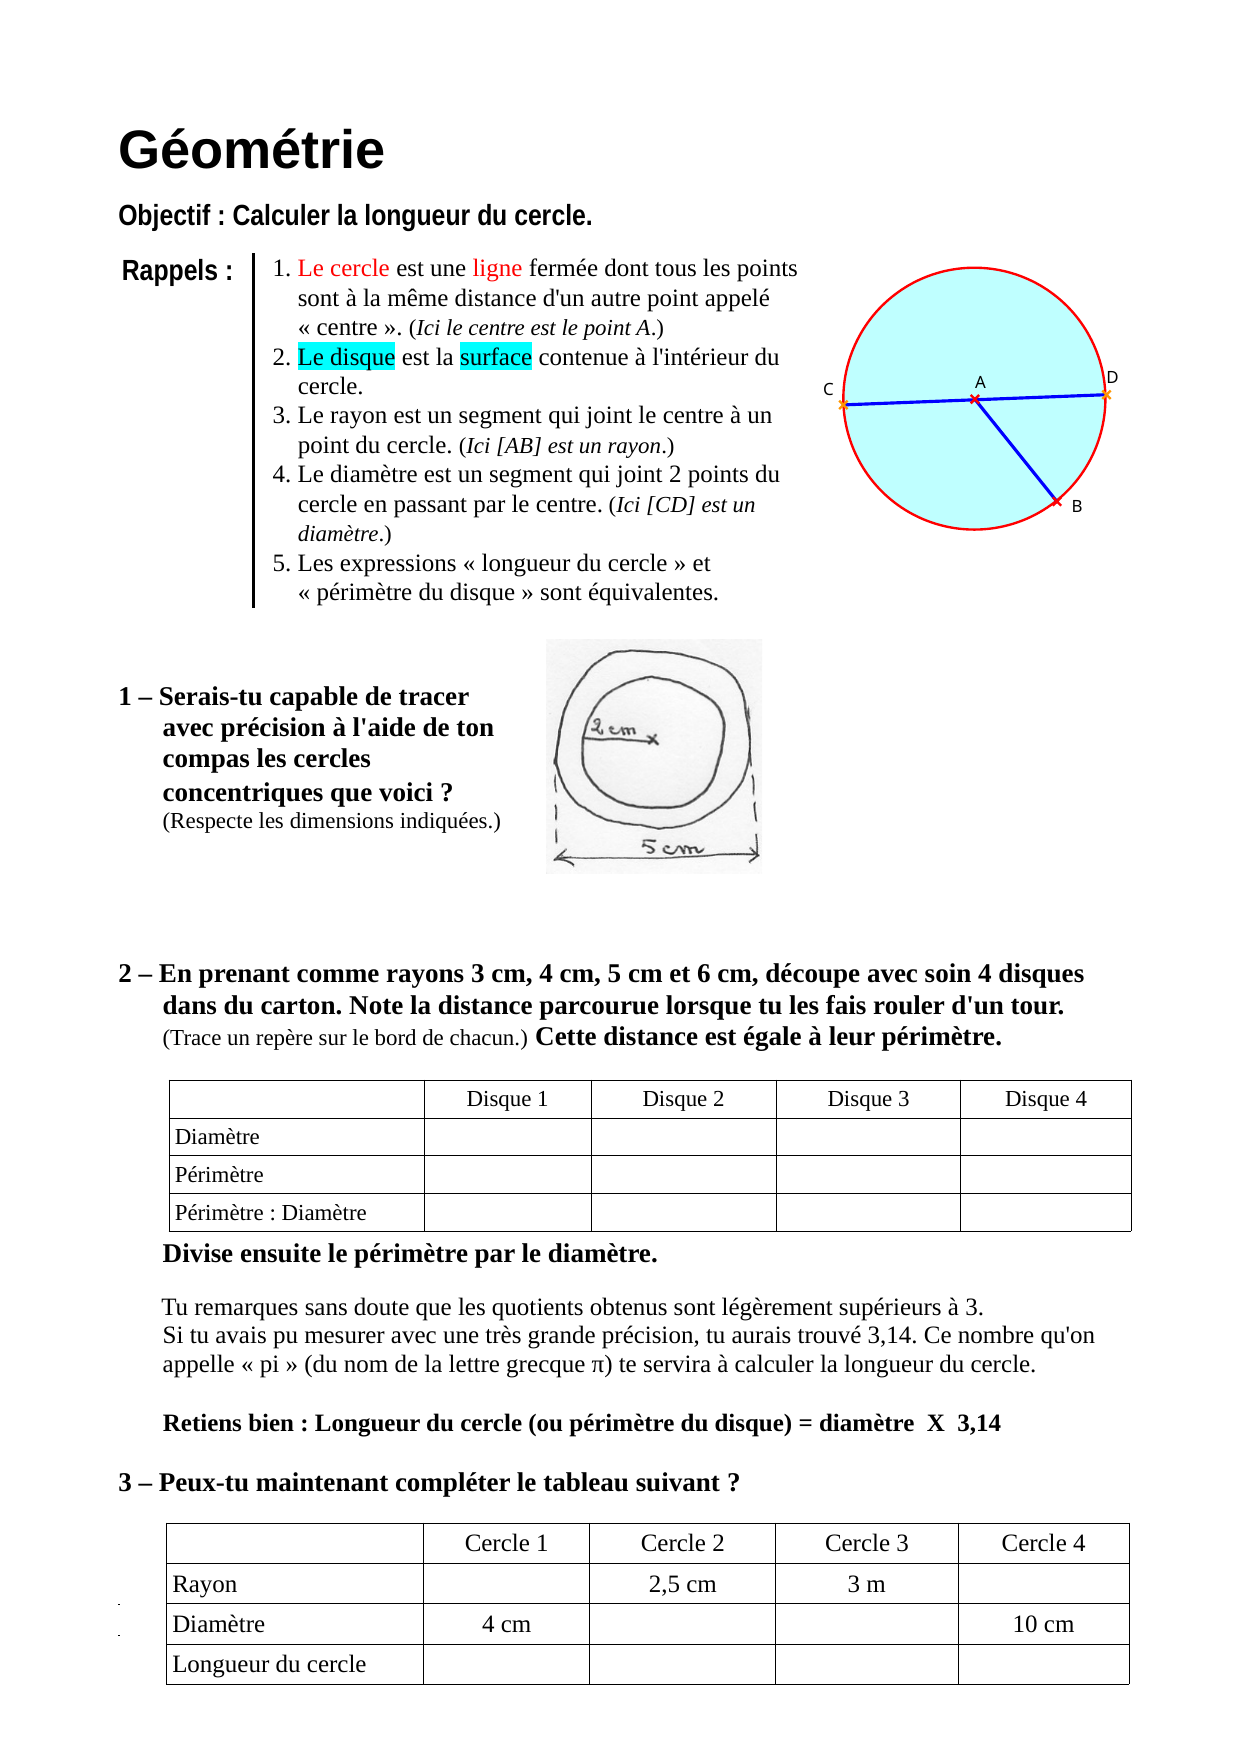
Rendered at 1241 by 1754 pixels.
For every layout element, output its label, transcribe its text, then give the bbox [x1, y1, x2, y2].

table_cell Diamètre [170, 1119, 424, 1155]
table_cell 10 cm [959, 1604, 1129, 1643]
table_cell Longueur du cercle [167, 1645, 423, 1684]
table_cell [961, 1156, 1131, 1193]
table_cell [424, 1645, 589, 1684]
table_cell [961, 1194, 1131, 1231]
table_header Cercle 2 [590, 1524, 775, 1563]
table_cell [592, 1194, 776, 1231]
list Le rayon est un segment qui joint le centre à un point du cercle. (Ici [AB] est un rayon.) [272, 400, 856, 459]
table_cell Périmètre [170, 1156, 424, 1193]
text Retiens bien : Longueur du cercle (ou périmètre du disque) = diamètre X 3,14 [163, 1408, 1122, 1436]
list Le disque est la surface contenue à l'intérieur du cercle. [1094, 341, 1119, 400]
table_cell [425, 1119, 591, 1155]
table_cell Rayon [167, 1564, 423, 1603]
table_cell [959, 1564, 1129, 1603]
table_header [167, 1524, 423, 1563]
text 3 – Peux-tu maintenant compléter le tableau suivant ? [118, 1466, 1122, 1497]
text 1 – Serais-tu capable de tracer avec précision à l'aide de ton compas les cercles concentriques que voici ? (Respecte les dimensions indiquées.) [763, 301, 1122, 834]
table_cell [425, 1194, 591, 1231]
table_cell [592, 1119, 776, 1155]
table_header Disque 4 [961, 1081, 1131, 1117]
text Objectif : Calculer la longueur du cercle. [118, 198, 1122, 232]
table_cell [777, 1194, 960, 1231]
text Géométrie [118, 118, 1122, 180]
table_cell [424, 1564, 589, 1603]
list Le disque est la surface contenue à l'intérieur du cercle. [272, 341, 855, 400]
text Tu remarques sans doute que les quotients obtenus sont légèrement supérieurs à 3. Si tu avais pu mesurer avec une très grande précision, tu aurais trouvé 3,14. Ce nombre qu'on appelle « pi » (du nom de la lettre grecque π) te servira à calculer la longueur du cercle. [161, 1292, 1122, 1378]
table_header [170, 1081, 424, 1117]
table_header Cercle 4 [959, 1524, 1129, 1563]
table_header Disque 2 [592, 1081, 776, 1117]
table_cell [590, 1604, 775, 1643]
table_cell [425, 1156, 591, 1193]
list Le cercle est une ligne fermée dont tous les points sont à la même distance d'un autre point appelé « centre ». (Ici le centre est le point A.) [272, 253, 1119, 341]
table_cell [590, 1645, 775, 1684]
table_cell 4 cm [424, 1604, 589, 1643]
table_cell [777, 1119, 960, 1155]
table_cell 2,5 cm [590, 1564, 775, 1603]
text Rappels : [122, 253, 244, 287]
picture [546, 639, 763, 874]
table_cell [961, 1119, 1131, 1155]
table_cell 3 m [776, 1564, 958, 1603]
table_cell Diamètre [167, 1604, 423, 1643]
list Le diamètre est un segment qui joint 2 points du cercle en passant par le centre. (Ici [CD] est un diamètre.) [272, 459, 1119, 548]
list Les expressions « longueur du cercle » et « périmètre du disque » sont équivalentes. [272, 548, 1119, 607]
table_cell Périmètre : Diamètre [170, 1194, 424, 1231]
table_header Disque 3 [777, 1081, 960, 1117]
table_header Cercle 3 [776, 1524, 958, 1563]
table_cell [776, 1604, 958, 1643]
table_header Cercle 1 [424, 1524, 589, 1563]
table_cell [777, 1156, 960, 1193]
text 2 – En prenant comme rayons 3 cm, 4 cm, 5 cm et 6 cm, découpe avec soin 4 disques dans du carton. Note la distance parcourue lorsque tu les fais rouler d'un tour. (Trace un repère sur le bord de chacun.) Cette distance est égale à leur périmètre. Divise ensuite le périmètre par le diamètre. [118, 958, 1187, 1268]
table_cell [959, 1645, 1129, 1684]
text 1 – Serais-tu capable de tracer avec précision à l'aide de ton compas les cercles concentriques que voici ? (Respecte les dimensions indiquées.) [118, 301, 546, 834]
table_cell [592, 1156, 776, 1193]
table_header Disque 1 [425, 1081, 591, 1117]
table_cell [776, 1645, 958, 1684]
